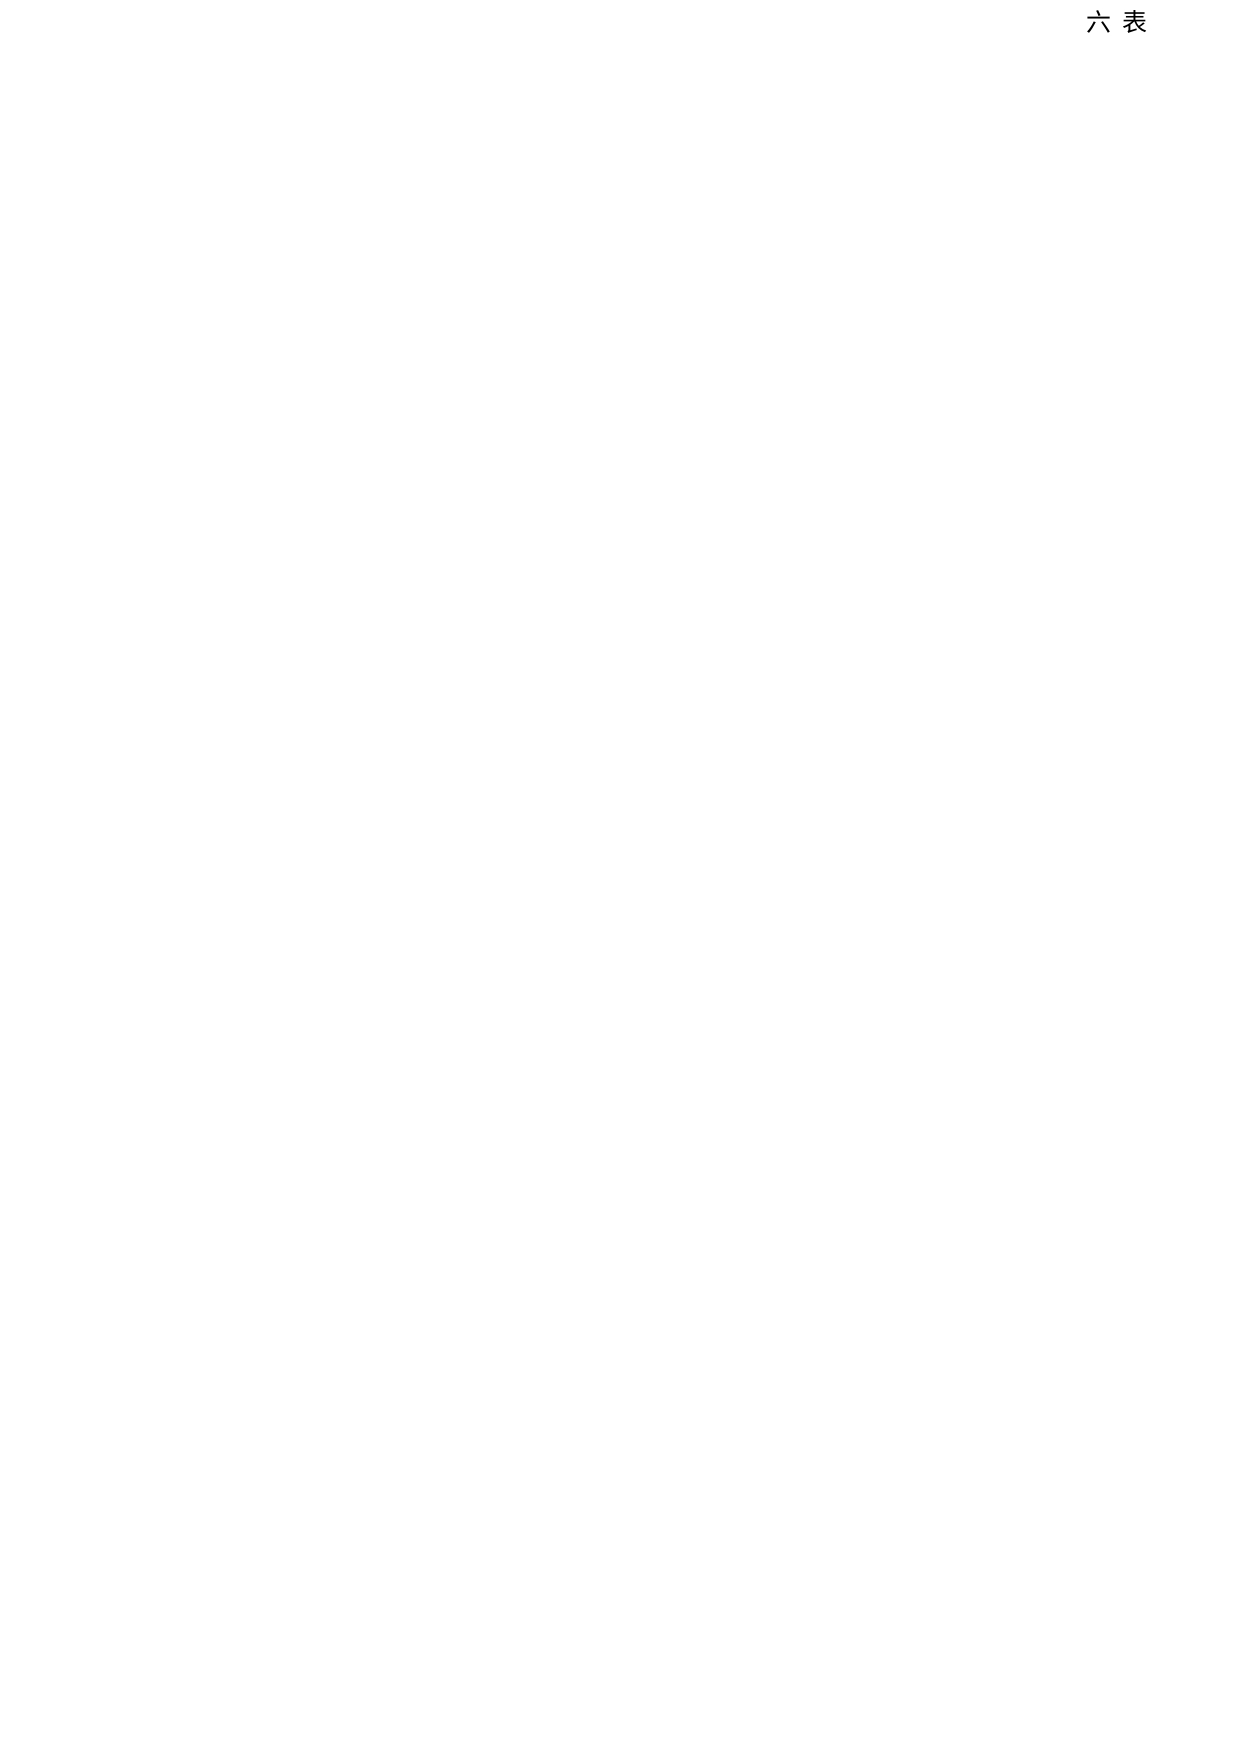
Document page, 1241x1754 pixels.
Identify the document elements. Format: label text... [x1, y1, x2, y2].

text 表六 [1081, 9, 1153, 29]
